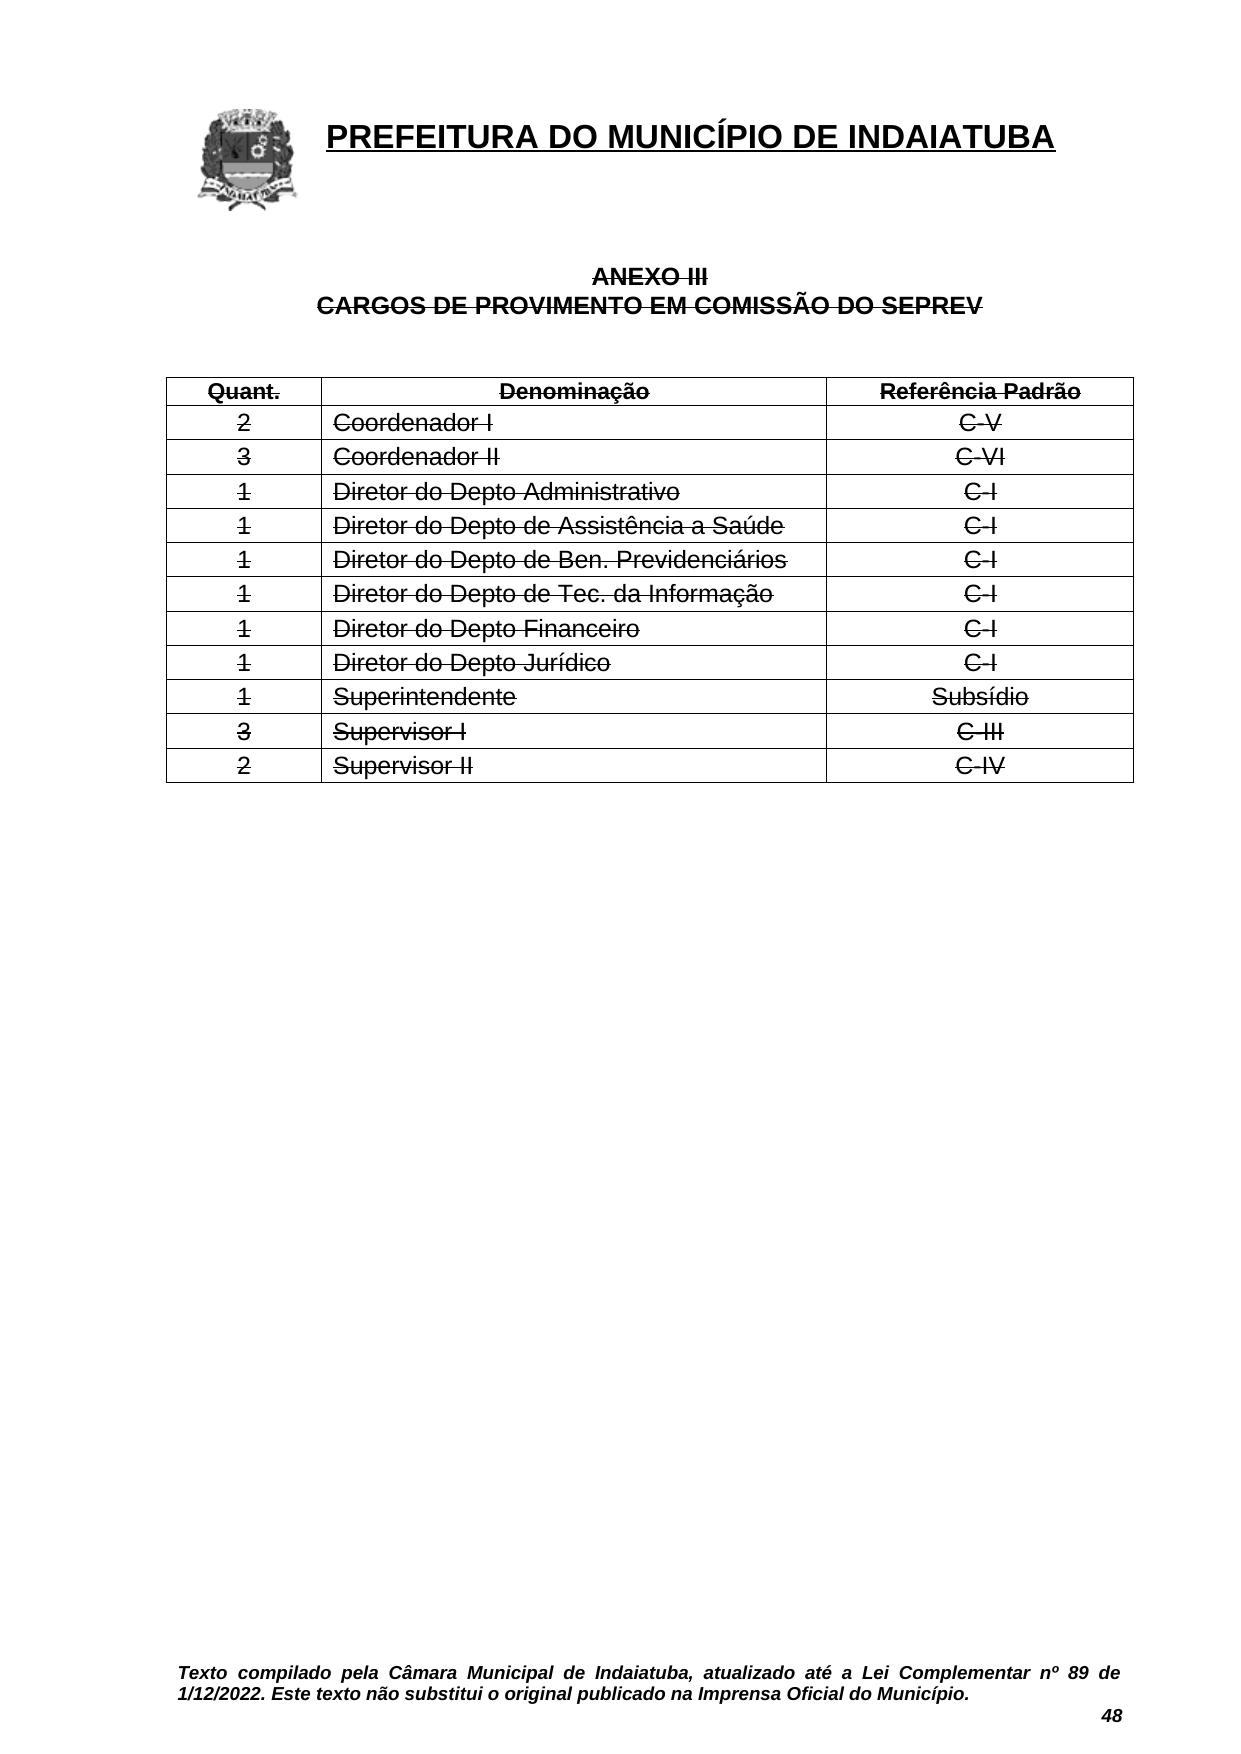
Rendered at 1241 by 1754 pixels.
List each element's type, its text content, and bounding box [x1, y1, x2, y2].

table_cell C-I [827, 646, 1133, 679]
table_cell 3 [167, 714, 321, 748]
table_cell 2 [167, 406, 321, 439]
table_cell 1 [167, 475, 321, 508]
table_cell Coordenador I [322, 406, 826, 439]
table_cell Coordenador II [322, 440, 826, 473]
table_cell C-I [827, 509, 1133, 542]
table_cell 1 [167, 543, 321, 576]
table_cell 3 [167, 440, 321, 473]
table_header Quant. [167, 378, 321, 405]
table_cell 1 [167, 509, 321, 542]
table_cell C-I [827, 475, 1133, 508]
table_cell C-I [827, 612, 1133, 645]
table_cell C-IV [827, 749, 1133, 782]
table_cell Diretor do Depto de Tec. da Informação [322, 577, 826, 611]
table_cell Diretor do Depto de Ben. Previdenciários [322, 543, 826, 576]
table_header Referência Padrão [827, 378, 1133, 405]
table_cell 2 [167, 749, 321, 782]
table_cell Diretor do Depto Administrativo [322, 475, 826, 508]
table_cell Subsídio [827, 680, 1133, 713]
table_cell Diretor do Depto Jurídico [322, 646, 826, 679]
table_cell C-III [827, 714, 1133, 748]
table_cell Supervisor I [322, 714, 826, 748]
table_cell 1 [167, 577, 321, 611]
table_cell 1 [167, 646, 321, 679]
table_cell C-VI [827, 440, 1133, 473]
table_cell Superintendente [322, 680, 826, 713]
text ANEXO III [177, 262, 1122, 291]
table_cell Diretor do Depto de Assistência a Saúde [322, 509, 826, 542]
table_cell Supervisor II [322, 749, 826, 782]
table_header Denominação [322, 378, 826, 405]
text CARGOS DE PROVIMENTO EM COMISSÃO DO SEPREV [177, 291, 1122, 320]
table_cell Diretor do Depto Financeiro [322, 612, 826, 645]
table_cell 1 [167, 612, 321, 645]
table_cell C-I [827, 543, 1133, 576]
table_cell C-V [827, 406, 1133, 439]
table_cell C-I [827, 577, 1133, 611]
table_cell 1 [167, 680, 321, 713]
